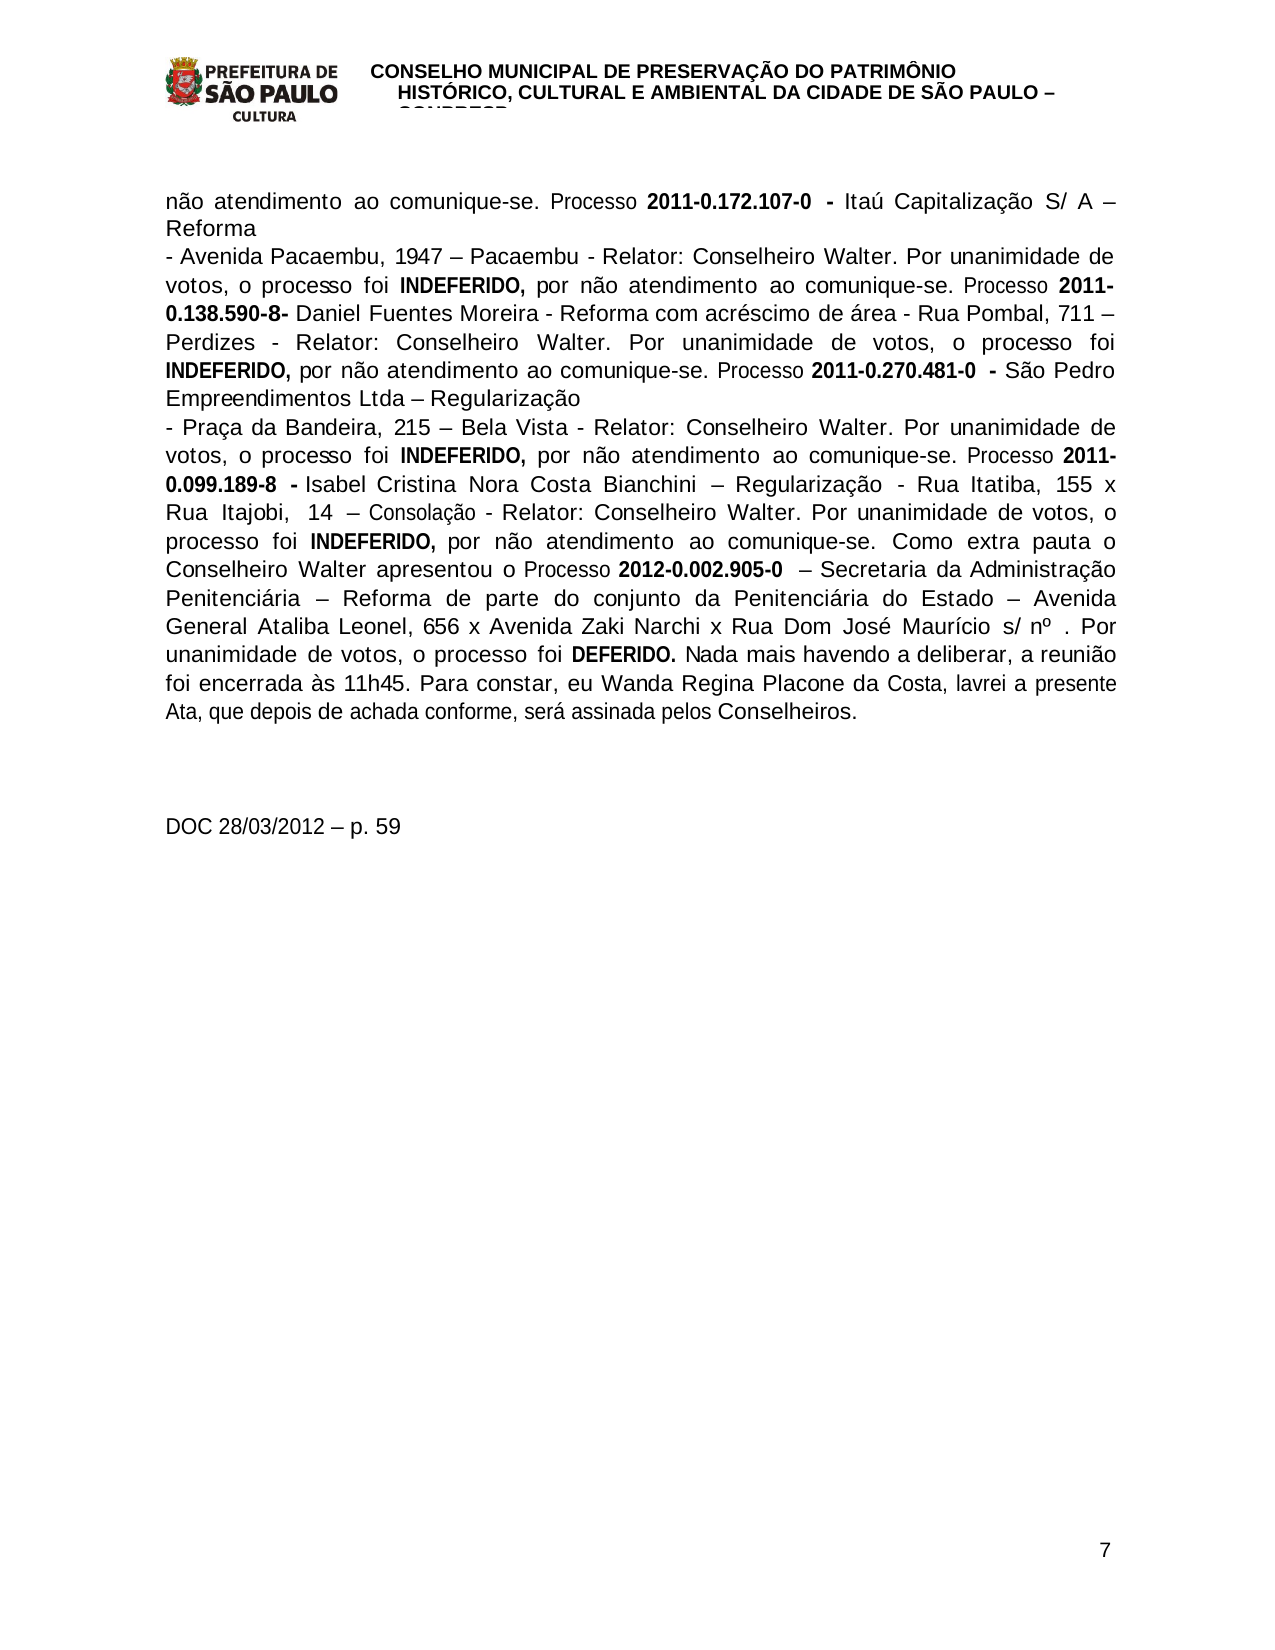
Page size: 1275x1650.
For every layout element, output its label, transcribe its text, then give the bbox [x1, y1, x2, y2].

text - Avenida Pacaembu, 1947 – Pacaembu - Relator: Conselheiro Walter. Por unanimidade de votos, o processo foi INDEFERIDO, por não atendimento ao comunique-se. Processo 2011-0.138.590-8- Daniel Fuentes Moreira - Reforma com acréscimo de área - Rua Pombal, 711 – Perdizes - Relator: Conselheiro Walter. Por unanimidade de votos, o processo foi INDEFERIDO, por não atendimento ao comunique-se. Processo 2011-0.270.481-0 - São Pedro Empreendimentos Ltda – Regularização [165, 243, 1115, 412]
text DOC 28/03/2012 – p. 59 [165, 813, 401, 839]
text não atendimento ao comunique-se. Processo 2011-0.172.107-0 - Itaú Capitalização S/ A – Reforma [165, 188, 1115, 241]
text - Praça da Bandeira, 215 – Bela Vista - Relator: Conselheiro Walter. Por unanimidade de votos, o processo foi INDEFERIDO, por não atendimento ao comunique-se. Processo 2011-0.099.189-8 - Isabel Cristina Nora Costa Bianchini – Regularização - Rua Itatiba, 155 x Rua Itajobi, 14 – Consolação - Relator: Conselheiro Walter. Por unanimidade de votos, o processo foi INDEFERIDO, por não atendimento ao comunique-se. Como extra pauta o Conselheiro Walter apresentou o Processo 2012-0.002.905-0 – Secretaria da Administração Penitenciária – Reforma de parte do conjunto da Penitenciária do Estado – Avenida General Ataliba Leonel, 656 x Avenida Zaki Narchi x Rua Dom José Maurício s/ nº . Por unanimidade de votos, o processo foi DEFERIDO. Nada mais havendo a deliberar, a reunião foi encerrada às 11h45. Para constar, eu Wanda Regina Placone da Costa, lavrei a presente Ata, que depois de achada conforme, será assinada pelos Conselheiros. [165, 414, 1117, 725]
